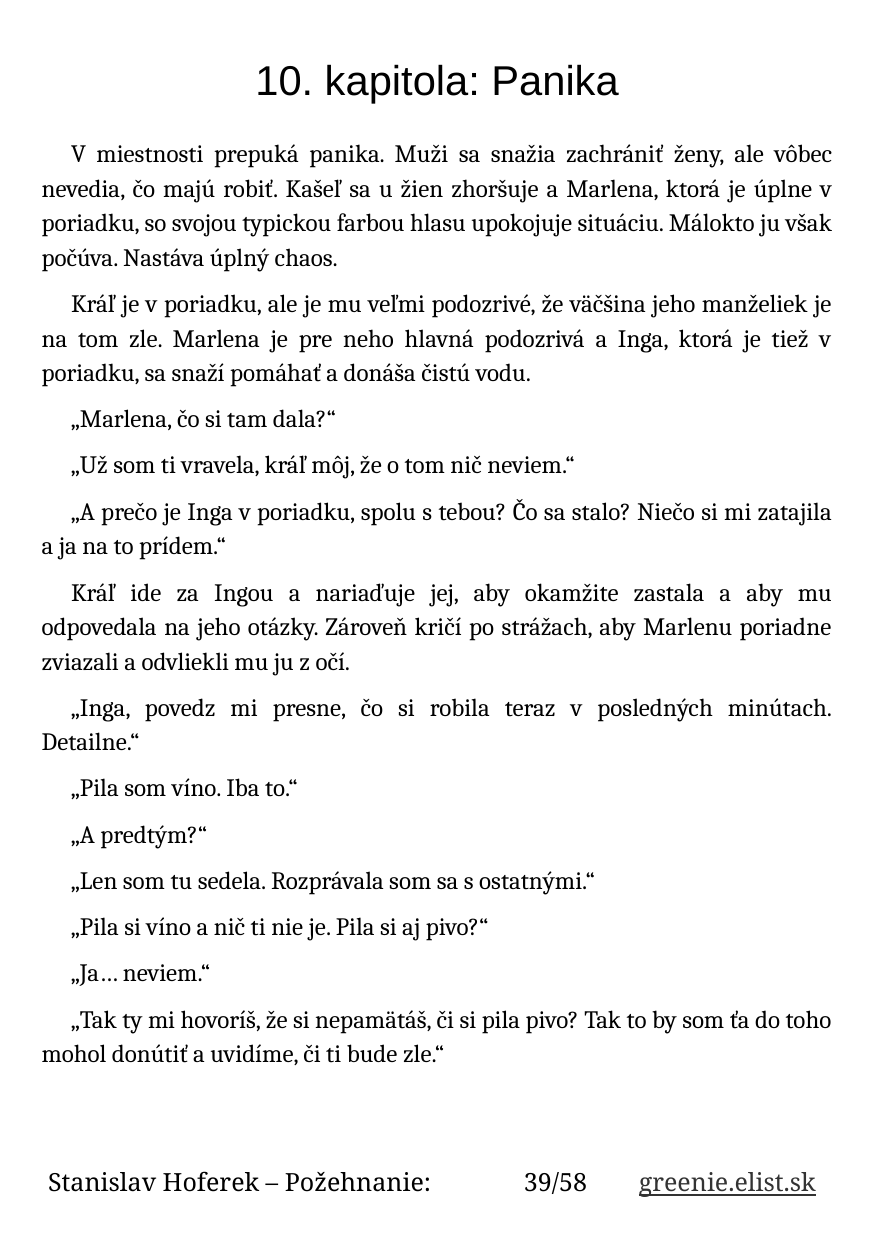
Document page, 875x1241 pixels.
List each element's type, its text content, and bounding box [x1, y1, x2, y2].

text „Už som ti vravela, kráľ môj, že o tom nič neviem.“ [41, 451, 833, 480]
text „Pila som víno. Iba to.“ [41, 774, 833, 803]
text „A predtým?“ [41, 821, 833, 849]
text „Tak ty mi hovoríš, že si nepamätáš, či si pila pivo? Tak to by som ťa do toho mohol donútiť a uvidíme, či ti bude zle.“ [41, 1006, 833, 1069]
text Kráľ je v poriadku, ale je mu veľmi podozrivé, že väčšina jeho manželiek je na tom zle. Marlena je pre neho hlavná podozrivá a Inga, ktorá je tiež v poriadku, sa snaží pomáhať a donáša čistú vodu. [41, 290, 833, 388]
text „Ja… neviem.“ [41, 959, 833, 988]
subtitle 10. kapitola: Panika [41, 56, 833, 104]
text „Pila si víno a nič ti nie je. Pila si aj pivo?“ [41, 913, 833, 942]
text „Inga, povedz mi presne, čo si robila teraz v posledných minútach. Detailne.“ [41, 694, 833, 757]
text Kráľ ide za Ingou a nariaďuje jej, aby okamžite zastala a aby mu odpovedala na jeho otázky. Zároveň kričí po strážach, aby Marlenu poriadne zviazali a odvliekli mu ju z očí. [41, 578, 833, 676]
text V miestnosti prepuká panika. Muži sa snažia zachrániť ženy, ale vôbec nevedia, čo majú robiť. Kašeľ sa u žien zhoršuje a Marlena, ktorá je úplne v poriadku, so svojou typickou farbou hlasu upokojuje situáciu. Málokto ju však počúva. Nastáva úplný chaos. [41, 140, 833, 272]
text „Len som tu sedela. Rozprávala som sa s ostatnými.“ [41, 867, 833, 896]
text „Marlena, čo si tam dala?“ [41, 405, 833, 434]
text „A prečo je Inga v poriadku, spolu s tebou? Čo sa stalo? Niečo si mi zatajila a ja na to prídem.“ [41, 498, 833, 561]
